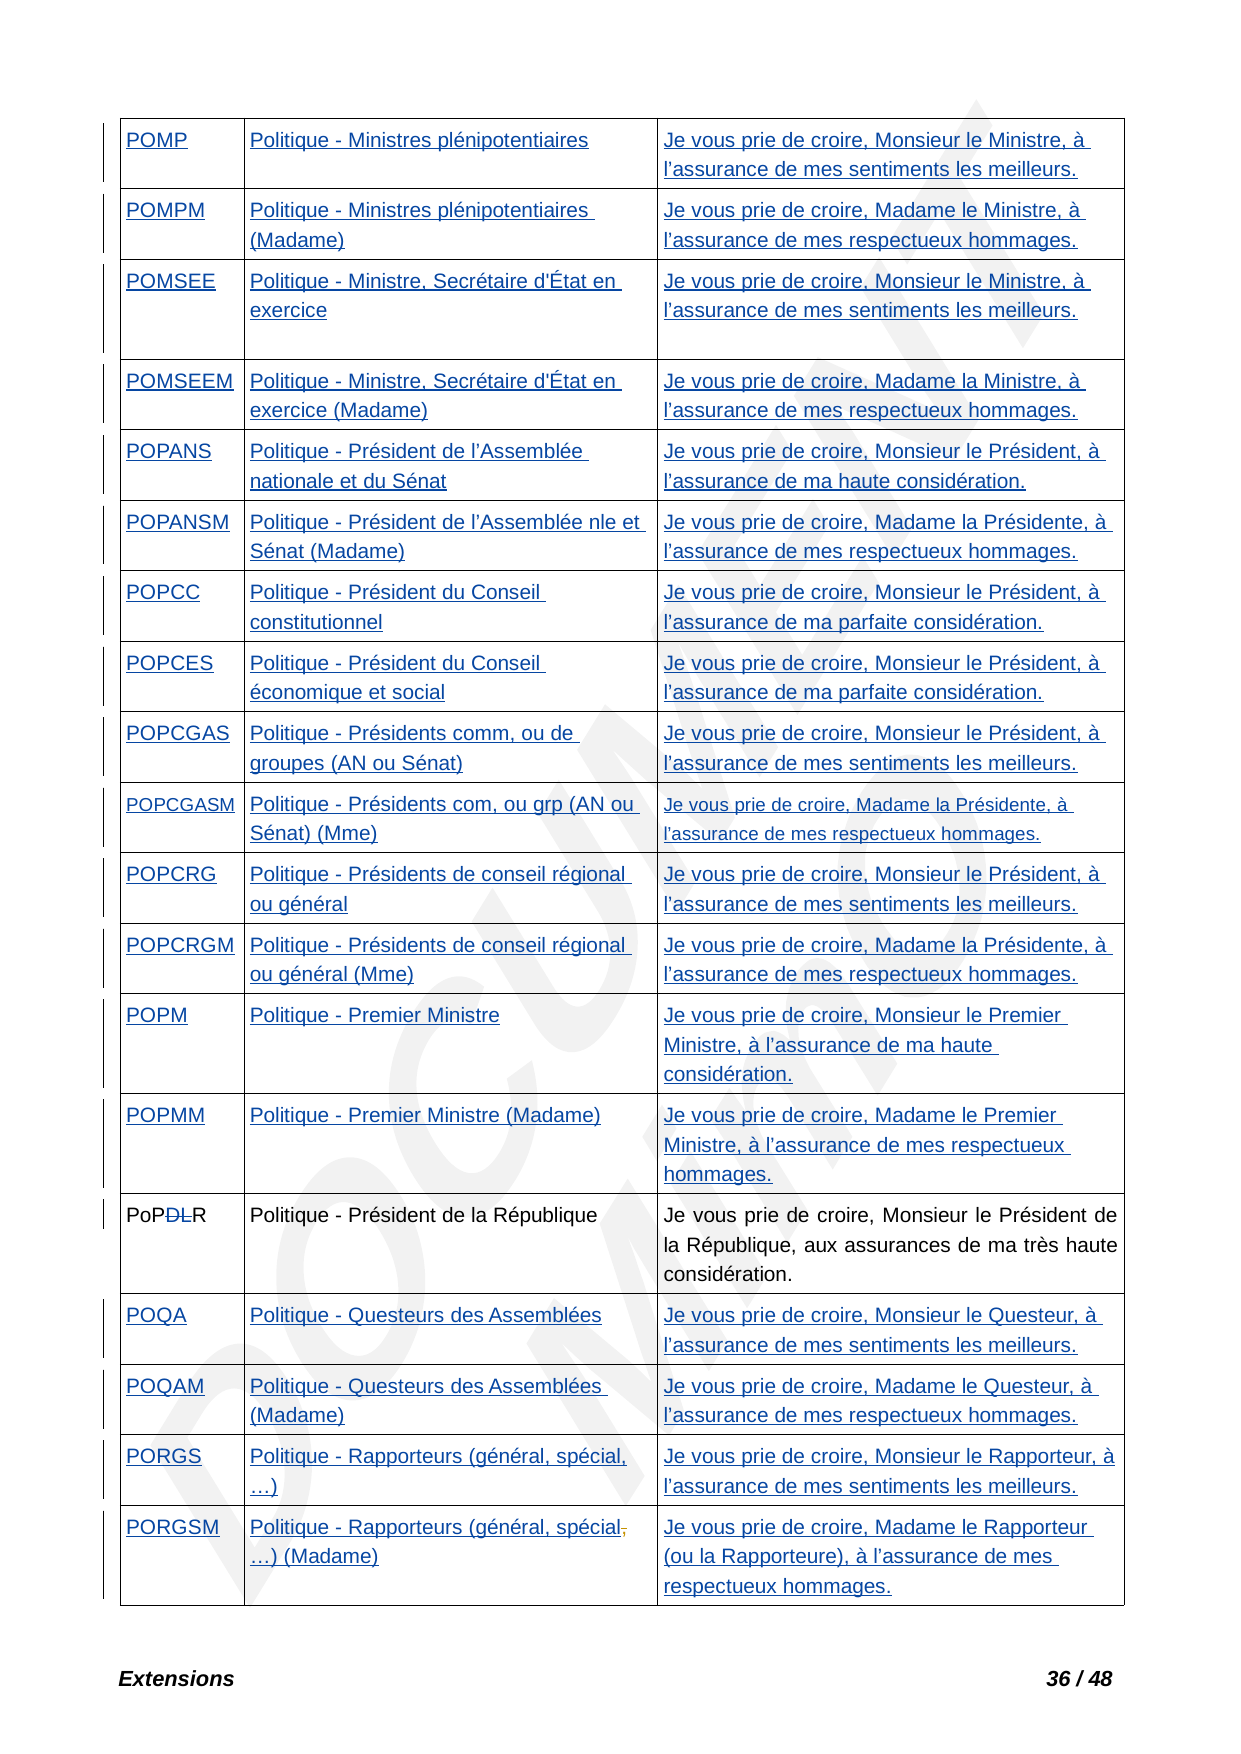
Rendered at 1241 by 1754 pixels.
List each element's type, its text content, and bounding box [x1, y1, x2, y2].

table_cell Politique - Président de l’Assemblée nle et Sénat (Madame) [245, 501, 657, 570]
table_cell Je vous prie de croire, Monsieur le Questeur, à l’assurance de mes sentiments les meilleurs. [658, 1294, 1124, 1364]
table_cell Je vous prie de croire, Monsieur le Président de la République, aux assurances de ma très haute considération. [658, 1194, 1124, 1293]
table_cell Je vous prie de croire, Madame le Rapporteur (ou la Rapporteure), à l’assurance de mes respectueux hommages. [658, 1506, 1124, 1605]
table_cell POPMM [121, 1094, 244, 1193]
table_cell Politique - Questeurs des Assemblées (Madame) [245, 1365, 657, 1434]
table_cell Je vous prie de croire, Madame le Ministre, à l’assurance de mes respectueux hommages. [658, 189, 1124, 259]
table_cell Politique - Premier Ministre [245, 994, 657, 1093]
table_cell POMSEEM [121, 360, 244, 429]
table_cell Politique - Président du Conseil constitutionnel [245, 571, 657, 641]
table_cell POPCES [121, 642, 244, 711]
table_cell PoPR [121, 1194, 244, 1293]
table_cell Politique - Ministres plénipotentiaires [245, 119, 657, 188]
table_cell Politique - Rapporteurs (général, spécial,…) [245, 1435, 657, 1505]
table_cell POMPM [121, 189, 244, 259]
table_cell Je vous prie de croire, Madame la Ministre, à l’assurance de mes respectueux hommages. [658, 360, 1124, 429]
table_cell Politique - Président de l’Assemblée nationale et du Sénat [245, 430, 657, 500]
table_cell Politique - Premier Ministre (Madame) [245, 1094, 657, 1193]
table_cell Politique - Ministres plénipotentiaires (Madame) [245, 189, 657, 259]
table_cell POPCC [121, 571, 244, 641]
table_cell Je vous prie de croire, Madame le Premier Ministre, à l’assurance de mes respectueux hommages. [658, 1094, 1124, 1193]
table_cell POPCRGM [121, 924, 244, 993]
table_cell POPANSM [121, 501, 244, 570]
table_cell Je vous prie de croire, Monsieur le Ministre, à l’assurance de mes sentiments les meilleurs. [658, 119, 1124, 188]
table_cell Politique - Président du Conseil économique et social [245, 642, 657, 711]
table_cell Je vous prie de croire, Monsieur le Président, à l’assurance de ma haute considération. [658, 430, 1124, 500]
table_cell POPM [121, 994, 244, 1093]
table_cell Politique - Ministre, Secrétaire d'État en exercice (Madame) [245, 360, 657, 429]
table_cell Je vous prie de croire, Madame le Questeur, à l’assurance de mes respectueux hommages. [658, 1365, 1124, 1434]
table_cell Je vous prie de croire, Monsieur le Président, à l’assurance de mes sentiments les meilleurs. [658, 853, 1124, 923]
table_cell Politique - Questeurs des Assemblées [245, 1294, 657, 1364]
table_cell Je vous prie de croire, Monsieur le Président, à l’assurance de ma parfaite considération. [658, 642, 1124, 711]
table_cell PORGSM [121, 1506, 244, 1605]
table_cell Je vous prie de croire, Monsieur le Ministre, à l’assurance de mes sentiments les meilleurs. [658, 260, 1124, 359]
table_cell Je vous prie de croire, Monsieur le Rapporteur, à l’assurance de mes sentiments les meilleurs. [658, 1435, 1124, 1505]
table_cell POQAM [121, 1365, 244, 1434]
table_cell Je vous prie de croire, Madame la Présidente, à l’assurance de mes respectueux hommages. [658, 501, 1124, 570]
table_cell POMSEE [121, 260, 244, 359]
table_cell PORGS [121, 1435, 244, 1505]
table_cell POPANS [121, 430, 244, 500]
table_cell Politique - Présidents de conseil régional ou général (Mme) [245, 924, 657, 993]
table_cell POPCRG [121, 853, 244, 923]
table_cell Politique - Ministre, Secrétaire d'État en exercice [245, 260, 657, 359]
table_cell Politique - Président de la République [245, 1194, 657, 1293]
table_cell Politique - Présidents com, ou grp (AN ou Sénat) (Mme) [245, 783, 657, 852]
table_cell Politique - Présidents comm, ou de groupes (AN ou Sénat) [245, 712, 657, 782]
table_cell POQA [121, 1294, 244, 1364]
table_cell Je vous prie de croire, Madame la Présidente, à l’assurance de mes respectueux hommages. [658, 783, 1124, 852]
table_cell Je vous prie de croire, Monsieur le Président, à l’assurance de ma parfaite considération. [658, 571, 1124, 641]
table_cell POPCGAS [121, 712, 244, 782]
table_cell POMP [121, 119, 244, 188]
table_cell Politique - Rapporteurs (général, spécial…) (Madame) [245, 1506, 657, 1605]
table_cell Je vous prie de croire, Monsieur le Président, à l’assurance de mes sentiments les meilleurs. [658, 712, 1124, 782]
table_cell POPCGASM [121, 783, 244, 852]
table_cell Je vous prie de croire, Madame la Présidente, à l’assurance de mes respectueux hommages. [658, 924, 1124, 993]
table_cell Je vous prie de croire, Monsieur le Premier Ministre, à l’assurance de ma haute considération. [658, 994, 1124, 1093]
table_cell Politique - Présidents de conseil régional ou général [245, 853, 657, 923]
